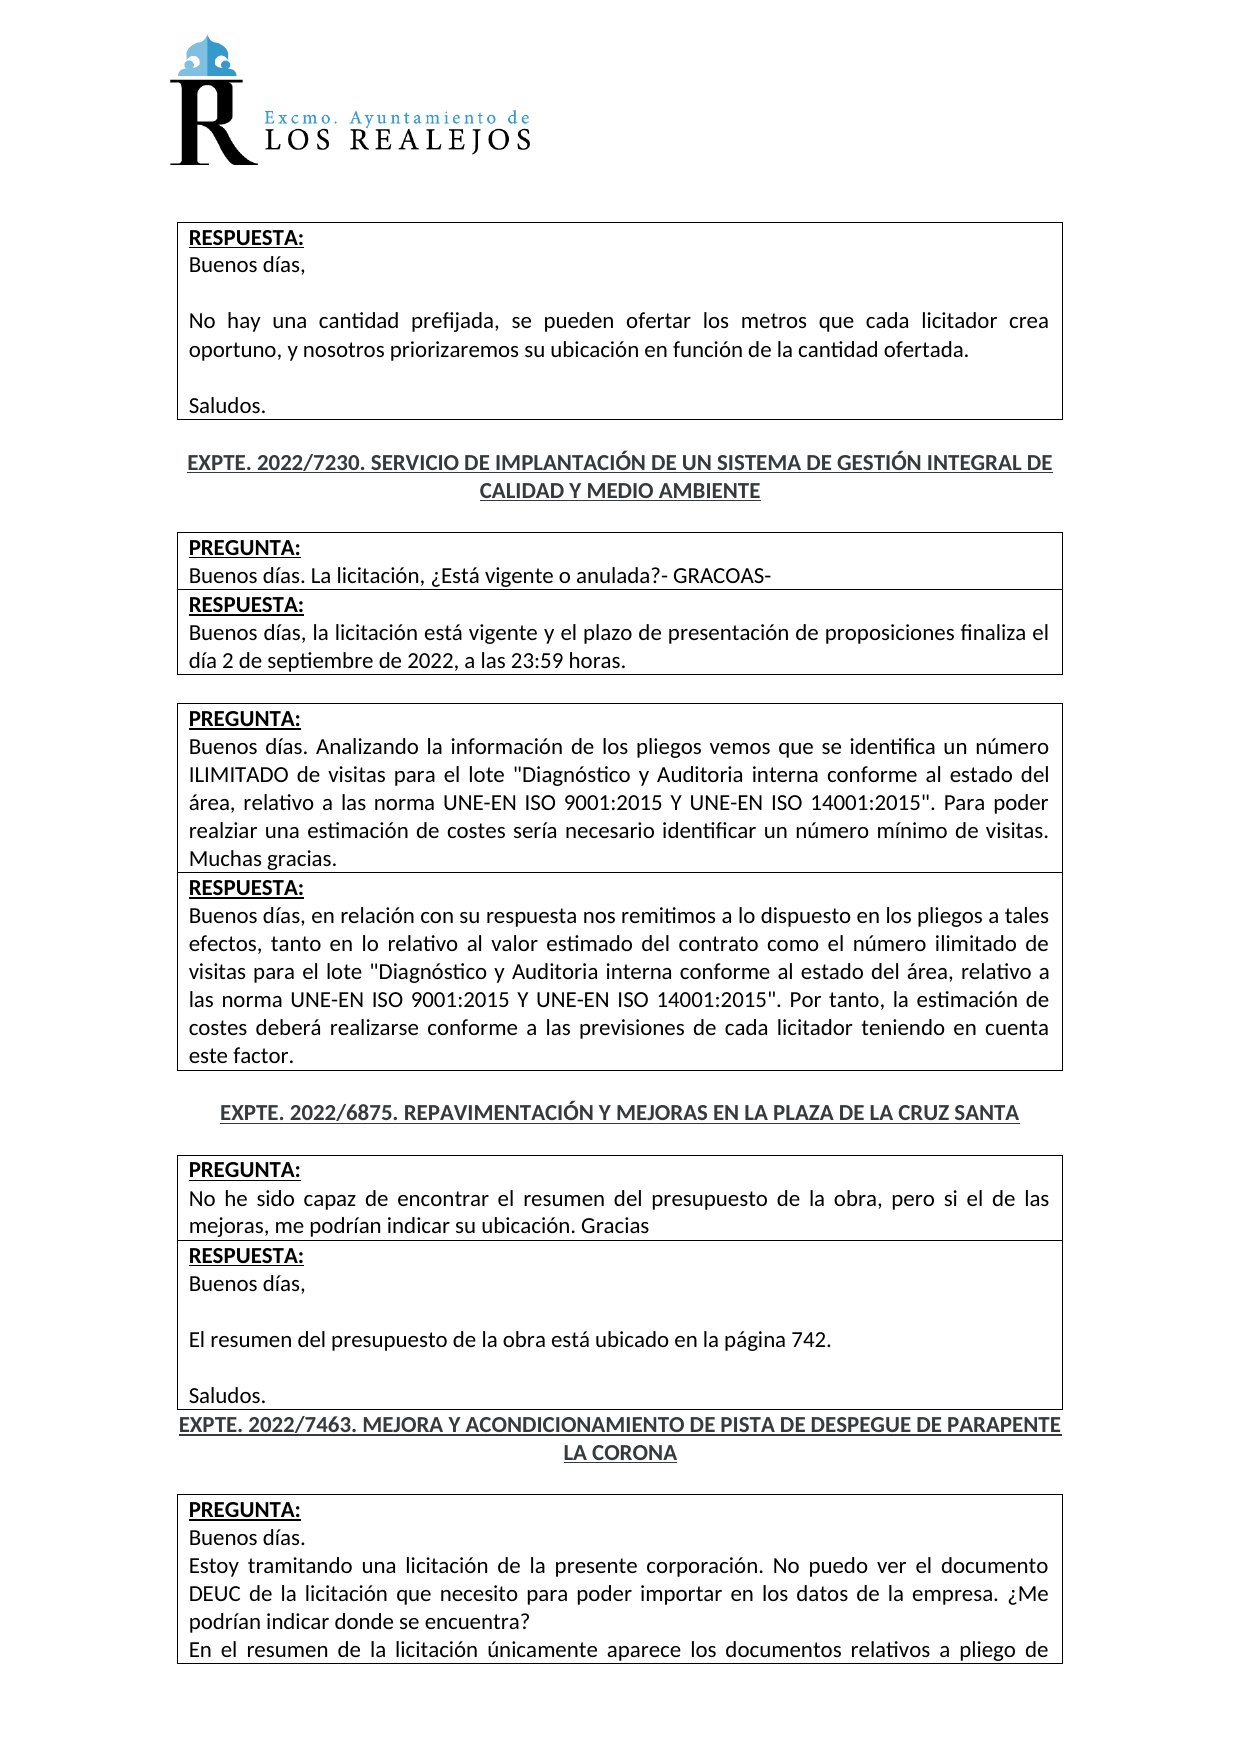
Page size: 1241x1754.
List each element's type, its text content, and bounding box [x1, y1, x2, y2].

table_cell RESPUESTA: Buenos días, la licitación está vigente y el plazo de presentación de proposiciones finaliza el día 2 de septiembre de 2022, a las 23:59 horas. [178, 590, 1062, 674]
text EXPTE. 2022/7463. MEJORA Y ACONDICIONAMIENTO DE PISTA DE DESPEGUE DE PARAPENTE LA CORONA [177, 1410, 1063, 1466]
table_header PREGUNTA: No he sido capaz de encontrar el resumen del presupuesto de la obra, pero si el de las mejoras, me podrían indicar su ubicación. Gracias [178, 1156, 1062, 1240]
table_cell RESPUESTA: Buenos días, en relación con su respuesta nos remitimos a lo dispuesto en los pliegos a tales efectos, tanto en lo relativo al valor estimado del contrato como el número ilimitado de visitas para el lote "Diagnóstico y Auditoria interna conforme al estado del área, relativo a las norma UNE-EN ISO 9001:2015 Y UNE-EN ISO 14001:2015". Por tanto, la estimación de costes deberá realizarse conforme a las previsiones de cada licitador teniendo en cuenta este factor. [178, 873, 1062, 1069]
table_header PREGUNTA: Buenos días. Estoy tramitando una licitación de la presente corporación. No puedo ver el documento DEUC de la licitación que necesito para poder importar en los datos de la empresa. ¿Me podrían indicar donde se encuentra? En el resumen de la licitación únicamente aparece los documentos relativos a pliego de [178, 1495, 1062, 1663]
table_header PREGUNTA: Buenos días. Analizando la información de los pliegos vemos que se identifica un número ILIMITADO de visitas para el lote "Diagnóstico y Auditoria interna conforme al estado del área, relativo a las norma UNE-EN ISO 9001:2015 Y UNE-EN ISO 14001:2015". Para poder realziar una estimación de costes sería necesario identificar un número mínimo de visitas. Muchas gracias. [178, 704, 1062, 872]
table_cell RESPUESTA: Buenos días, No hay una cantidad prefijada, se pueden ofertar los metros que cada licitador crea oportuno, y nosotros priorizaremos su ubicación en función de la cantidad ofertada. Saludos. [178, 223, 1062, 419]
table_header PREGUNTA: Buenos días. La licitación, ¿Está vigente o anulada?- GRACOAS- [178, 533, 1062, 589]
text EXPTE. 2022/6875. REPAVIMENTACIÓN Y MEJORAS EN LA PLAZA DE LA CRUZ SANTA [177, 1098, 1063, 1127]
text EXPTE. 2022/7230. SERVICIO DE IMPLANTACIÓN DE UN SISTEMA DE GESTIÓN INTEGRAL DE CALIDAD Y MEDIO AMBIENTE [177, 448, 1063, 504]
table_cell RESPUESTA: Buenos días, El resumen del presupuesto de la obra está ubicado en la página 742. Saludos. [178, 1241, 1062, 1409]
